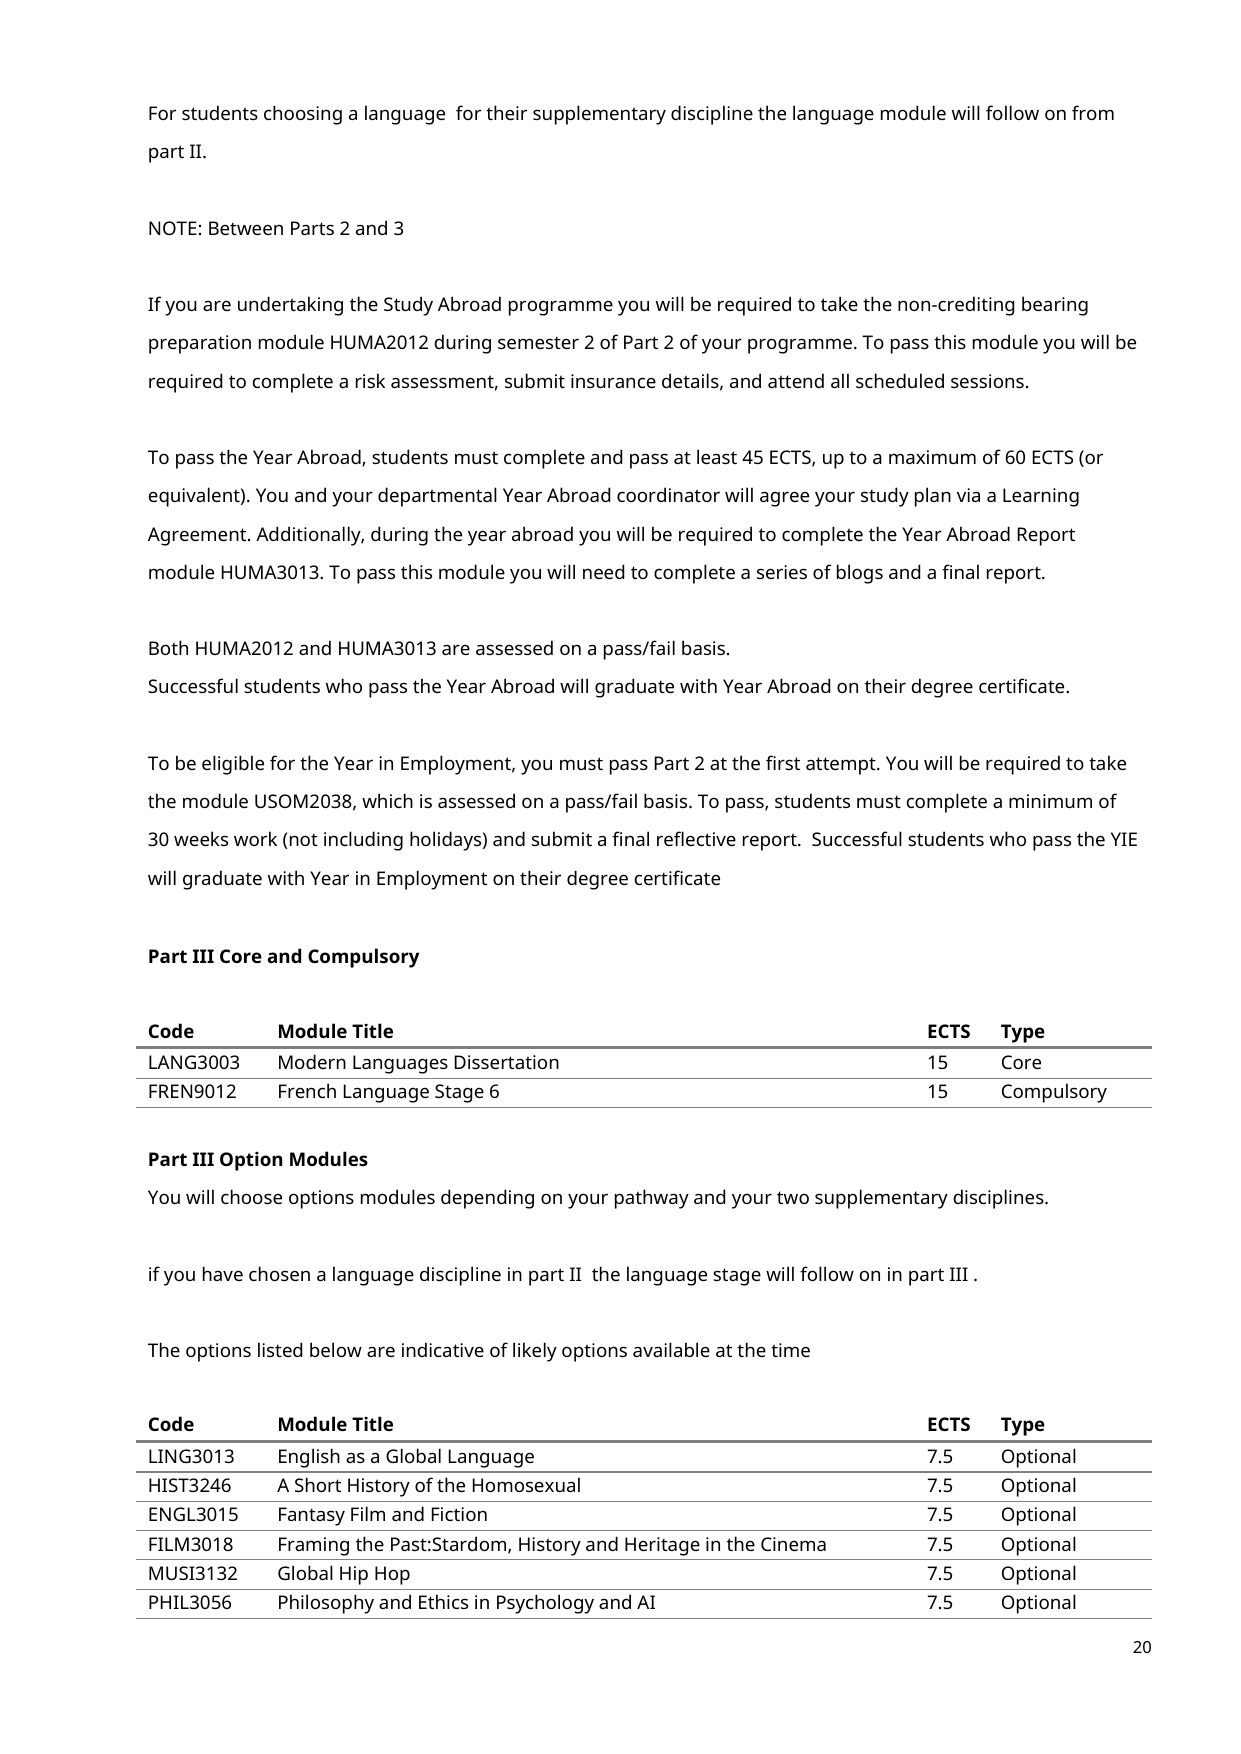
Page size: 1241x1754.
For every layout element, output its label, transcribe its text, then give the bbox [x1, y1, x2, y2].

table_cell MUSI3132 [136, 1560, 266, 1588]
table_cell 7.5 [916, 1590, 989, 1618]
table_cell Global Hip Hop [266, 1560, 916, 1588]
table_cell 7.5 [916, 1502, 989, 1530]
table_cell Compulsory [989, 1079, 1152, 1107]
table_cell Optional [989, 1443, 1152, 1471]
table_cell 15 [916, 1079, 989, 1107]
table_cell 7.5 [916, 1560, 989, 1588]
table_cell Code [136, 1412, 266, 1440]
table_cell Optional [989, 1560, 1152, 1588]
table_cell ENGL3015 [136, 1502, 266, 1530]
table_cell Fantasy Film and Fiction [266, 1502, 916, 1530]
table_cell French Language Stage 6 [266, 1079, 916, 1107]
table_cell English as a Global Language [266, 1443, 916, 1471]
table_cell Modern Languages Dissertation [266, 1049, 916, 1078]
table_cell Type [989, 1412, 1152, 1440]
table_cell Optional [989, 1590, 1152, 1618]
table_cell LING3013 [136, 1443, 266, 1471]
table_cell Part III Option Modules You will choose options modules depending on your pathway and your two supplementary disciplines. if you have chosen a language discipline in part II the language stage will follow on in part III . The options listed below are indicative of likely options available at the time [136, 1108, 1152, 1412]
table_cell ECTS [916, 1018, 989, 1046]
table_cell LANG3003 [136, 1049, 266, 1078]
table_cell Optional [989, 1502, 1152, 1530]
table_cell FILM3018 [136, 1531, 266, 1559]
table_cell 7.5 [916, 1443, 989, 1471]
table_cell FREN9012 [136, 1079, 266, 1107]
table_cell Framing the Past:Stardom, History and Heritage in the Cinema [266, 1531, 916, 1559]
table_cell 7.5 [916, 1531, 989, 1559]
table_cell 7.5 [916, 1473, 989, 1501]
table_cell ECTS [916, 1412, 989, 1440]
table_cell Type [989, 1018, 1152, 1046]
table_cell Code [136, 1018, 266, 1046]
table_cell Module Title [266, 1018, 916, 1046]
table_cell Optional [989, 1531, 1152, 1559]
table_cell A Short History of the Homosexual [266, 1473, 916, 1501]
table_cell Optional [989, 1473, 1152, 1501]
table_cell PHIL3056 [136, 1590, 266, 1618]
table_cell Part III Core and Compulsory [136, 944, 1152, 1018]
table_cell Module Title [266, 1412, 916, 1440]
table_cell HIST3246 [136, 1473, 266, 1501]
table_cell Core [989, 1049, 1152, 1078]
table_cell 15 [916, 1049, 989, 1078]
table_cell For students choosing a language for their supplementary discipline the language module will follow on from part II. NOTE: Between Parts 2 and 3 If you are undertaking the Study Abroad programme you will be required to take the non-crediting bearing preparation module HUMA2012 during semester 2 of Part 2 of your programme. To pass this module you will be required to complete a risk assessment, submit insurance details, and attend all scheduled sessions. To pass the Year Abroad, students must complete and pass at least 45 ECTS, up to a maximum of 60 ECTS (or equivalent). You and your departmental Year Abroad coordinator will agree your study plan via a Learning Agreement. Additionally, during the year abroad you will be required to complete the Year Abroad Report module HUMA3013. To pass this module you will need to complete a series of blogs and a final report. Both HUMA2012 and HUMA3013 are assessed on a pass/fail basis. Successful students who pass the Year Abroad will graduate with Year Abroad on their degree certificate. To be eligible for the Year in Employment, you must pass Part 2 at the first attempt. You will be required to take the module USOM2038, which is assessed on a pass/fail basis. To pass, students must complete a minimum of 30 weeks work (not including holidays) and submit a final reflective report. Successful students who pass the YIE will graduate with Year in Employment on their degree certificate [136, 99, 1152, 943]
table_cell Philosophy and Ethics in Psychology and AI [266, 1590, 916, 1618]
